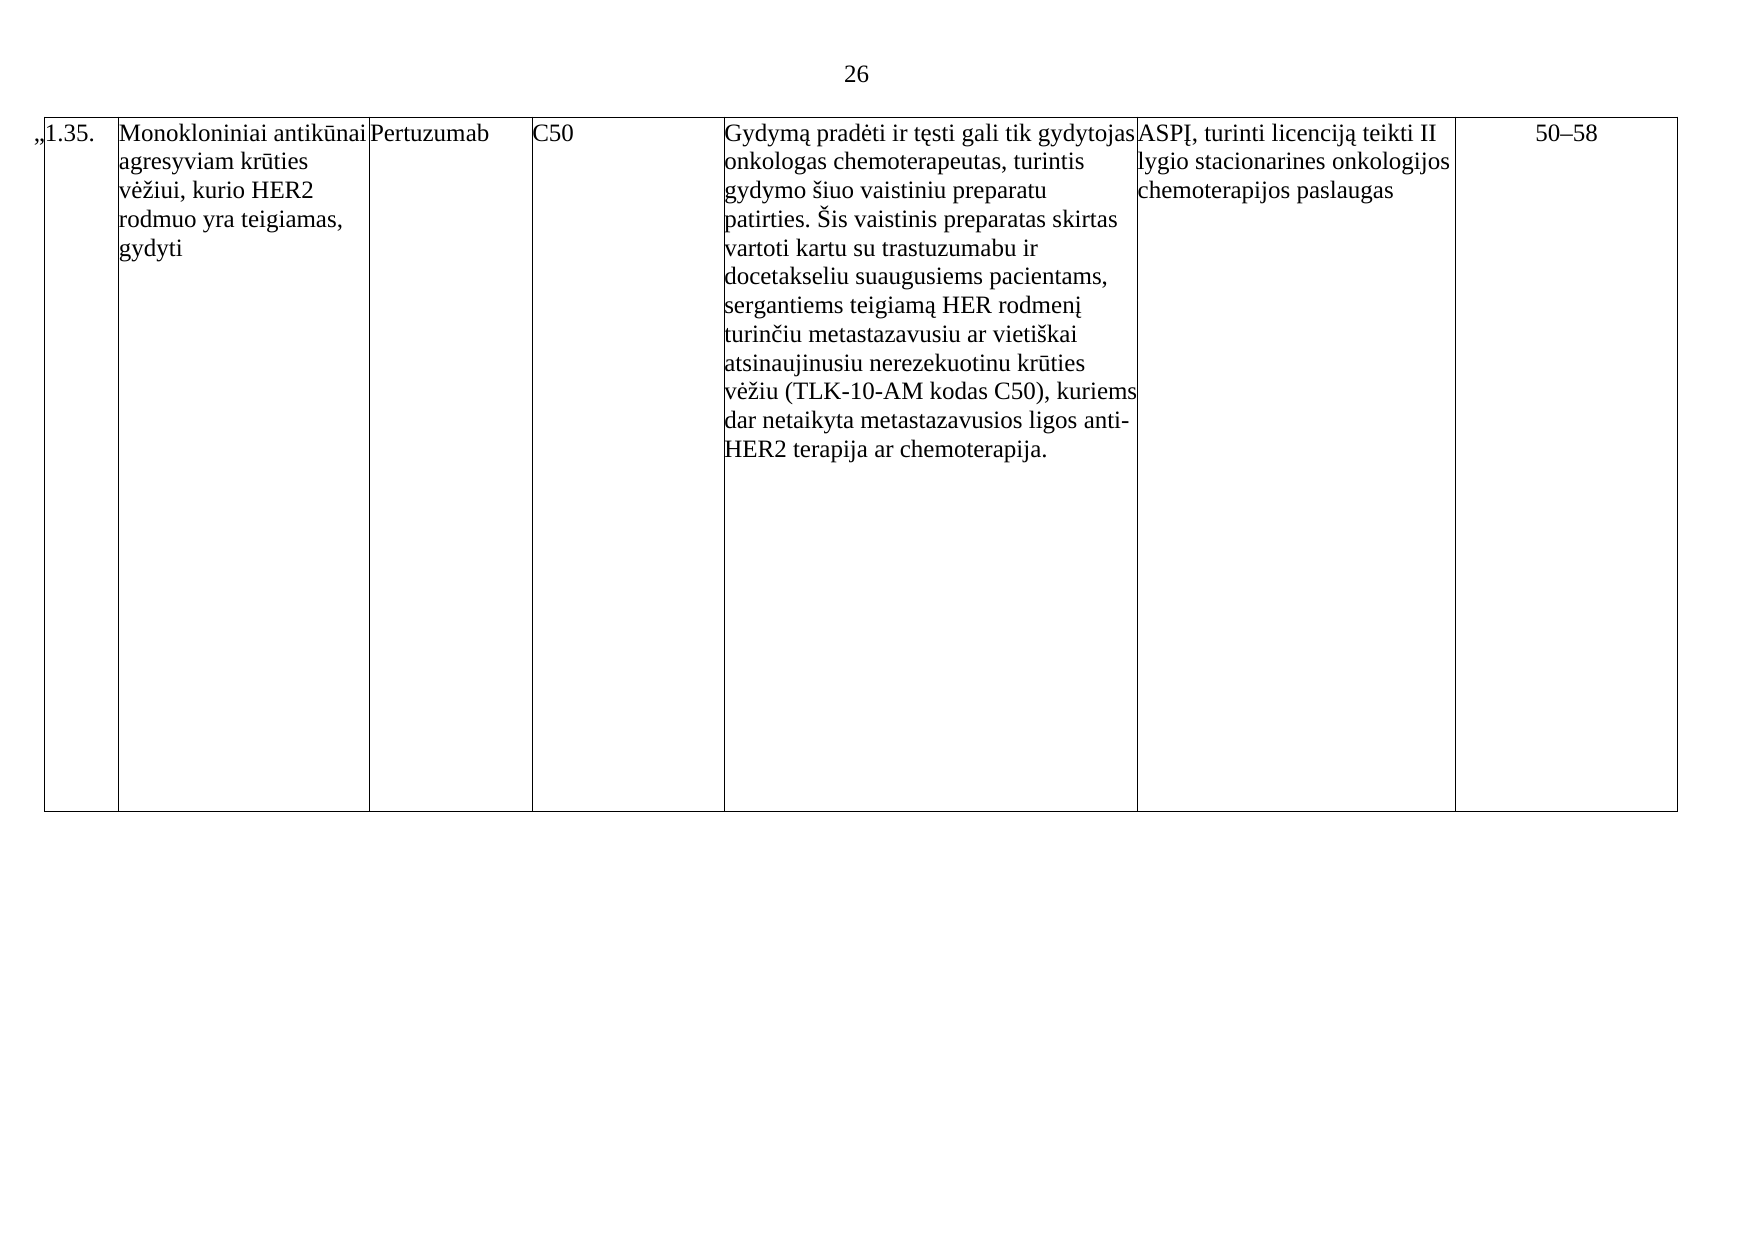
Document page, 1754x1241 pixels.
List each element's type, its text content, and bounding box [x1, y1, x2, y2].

table_cell „1.35. [45, 118, 118, 811]
table_cell ASPĮ, turinti licenciją teikti II lygio stacionarines onkologijos chemoterapijos paslaugas [1138, 118, 1455, 811]
table_cell [1678, 117, 1684, 811]
table_cell Pertuzumab [370, 118, 532, 811]
table_cell C50 [533, 118, 724, 811]
table_cell Gydymą pradėti ir tęsti gali tik gydytojas onkologas chemoterapeutas, turintis gydymo šiuo vaistiniu preparatu patirties. Šis vaistinis preparatas skirtas vartoti kartu su trastuzumabu ir docetakseliu suaugusiems pacientams, sergantiems teigiamą HER rodmenį turinčiu metastazavusiu ar vietiškai atsinaujinusiu nerezekuotinu krūties vėžiu (TLK-10-AM kodas C50), kuriems dar netaikyta metastazavusios ligos anti-HER2 terapija ar chemoterapija. [725, 118, 1137, 811]
table_cell Monokloniniai antikūnai agresyviam krūties vėžiui, kurio HER2 rodmuo yra teigiamas, gydyti [119, 118, 369, 811]
table_cell 50–58 [1456, 118, 1677, 811]
